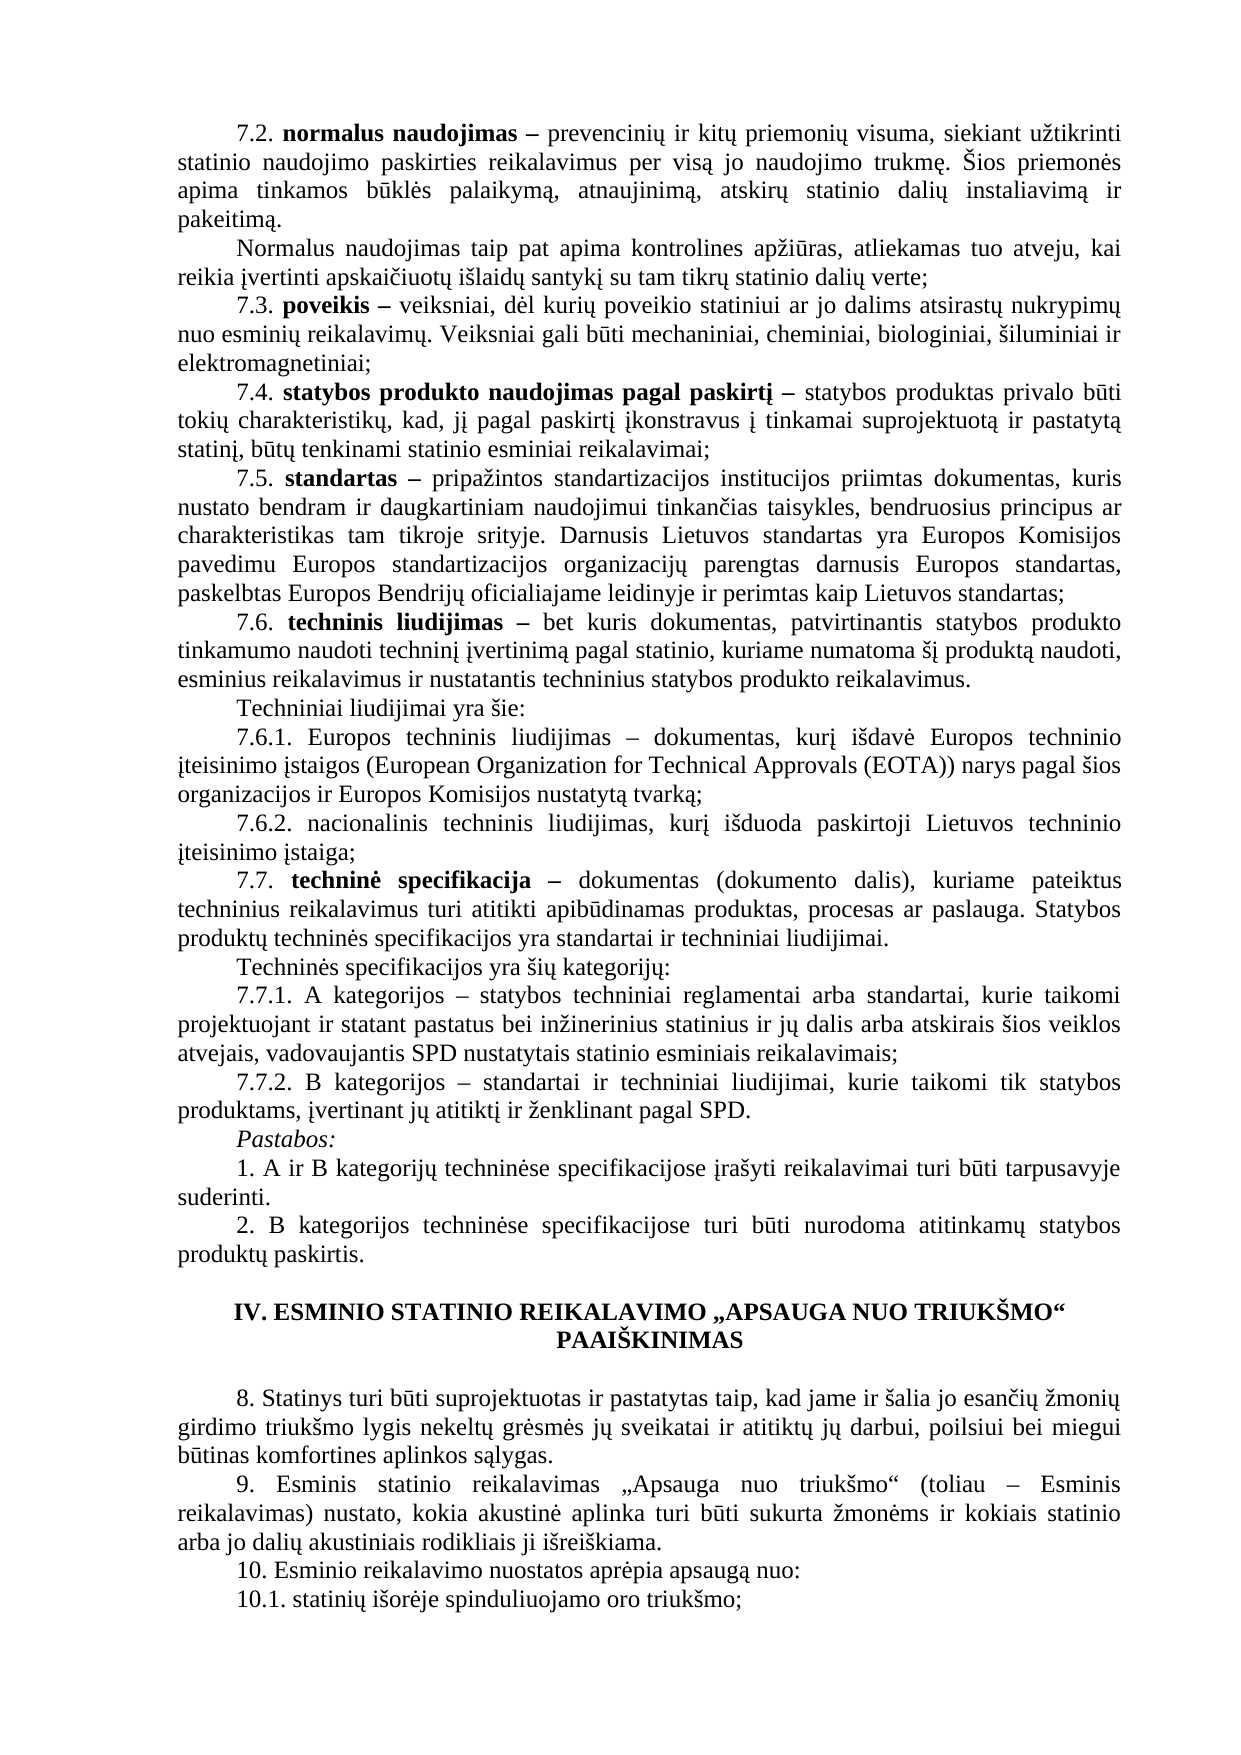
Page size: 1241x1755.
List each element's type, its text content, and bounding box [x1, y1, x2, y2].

text Normalus naudojimas taip pat apima kontrolines apžiūras, atliekamas tuo atveju, kai reikia įvertinti apskaičiuotų išlaidų santykį su tam tikrų statinio dalių verte; [177, 233, 1122, 291]
text 7.4. statybos produkto naudojimas pagal paskirtį – statybos produktas privalo būti tokių charakteristikų, kad, jį pagal paskirtį įkonstravus į tinkamai suprojektuotą ir pastatytą statinį, būtų tenkinami statinio esminiai reikalavimai; [177, 377, 1122, 463]
text 8. Statinys turi būti suprojektuotas ir pastatytas taip, kad jame ir šalia jo esančių žmonių girdimo triukšmo lygis nekeltų grėsmės jų sveikatai ir atitiktų jų darbui, poilsiui bei miegui būtinas komfortines aplinkos sąlygas. [177, 1383, 1122, 1469]
text 7.7. techninė specifikacija – dokumentas (dokumento dalis), kuriame pateiktus techninius reikalavimus turi atitikti apibūdinamas produktas, procesas ar paslauga. Statybos produktų techninės specifikacijos yra standartai ir techniniai liudijimai. [177, 866, 1122, 952]
text 9. Esminis statinio reikalavimas „Apsauga nuo triukšmo“ (toliau – Esminis reikalavimas) nustato, kokia akustinė aplinka turi būti sukurta žmonėms ir kokiais statinio arba jo dalių akustiniais rodikliais ji išreiškiama. [177, 1469, 1122, 1556]
text 7.2. normalus naudojimas – prevencinių ir kitų priemonių visuma, siekiant užtikrinti statinio naudojimo paskirties reikalavimus per visą jo naudojimo trukmę. Šios priemonės apima tinkamos būklės palaikymą, atnaujinimą, atskirų statinio dalių instaliavimą ir pakeitimą. [177, 118, 1122, 233]
text Techninės specifikacijos yra šių kategorijų: [177, 952, 1122, 981]
text 7.3. poveikis – veiksniai, dėl kurių poveikio statiniui ar jo dalims atsirastų nukrypimų nuo esminių reikalavimų. Veiksniai gali būti mechaniniai, cheminiai, biologiniai, šiluminiai ir elektromagnetiniai; [177, 291, 1122, 377]
text Pastabos: [177, 1124, 1122, 1153]
text 7.6.1. Europos techninis liudijimas – dokumentas, kurį išdavė Europos techninio įteisinimo įstaigos (European Organization for Technical Approvals (EOTA)) narys pagal šios organizacijos ir Europos Komisijos nustatytą tvarką; [177, 722, 1122, 808]
text 2. B kategorijos techninėse specifikacijose turi būti nurodoma atitinkamų statybos produktų paskirtis. [177, 1211, 1122, 1268]
text 10. Esminio reikalavimo nuostatos aprėpia apsaugą nuo: [177, 1556, 1122, 1584]
text 7.7.2. B kategorijos – standartai ir techniniai liudijimai, kurie taikomi tik statybos produktams, įvertinant jų atitiktį ir ženklinant pagal SPD. [177, 1067, 1122, 1124]
text Techniniai liudijimai yra šie: [177, 693, 1122, 722]
text 1. A ir B kategorijų techninėse specifikacijose įrašyti reikalavimai turi būti tarpusavyje suderinti. [177, 1153, 1122, 1211]
text 7.6.2. nacionalinis techninis liudijimas, kurį išduoda paskirtoji Lietuvos techninio įteisinimo įstaiga; [177, 808, 1122, 866]
text 7.5. standartas – pripažintos standartizacijos institucijos priimtas dokumentas, kuris nustato bendram ir daugkartiniam naudojimui tinkančias taisykles, bendruosius principus ar charakteristikas tam tikroje srityje. Darnusis Lietuvos standartas yra Europos Komisijos pavedimu Europos standartizacijos organizacijų parengtas darnusis Europos standartas, paskelbtas Europos Bendrijų oficialiajame leidinyje ir perimtas kaip Lietuvos standartas; [177, 463, 1122, 607]
text 7.7.1. A kategorijos – statybos techniniai reglamentai arba standartai, kurie taikomi projektuojant ir statant pastatus bei inžinerinius statinius ir jų dalis arba atskirais šios veiklos atvejais, vadovaujantis SPD nustatytais statinio esminiais reikalavimais; [177, 981, 1122, 1067]
text 7.6. techninis liudijimas – bet kuris dokumentas, patvirtinantis statybos produkto tinkamumo naudoti techninį įvertinimą pagal statinio, kuriame numatoma šį produktą naudoti, esminius reikalavimus ir nustatantis techninius statybos produkto reikalavimus. [177, 607, 1122, 693]
text 10.1. statinių išorėje spinduliuojamo oro triukšmo; [177, 1584, 1122, 1613]
text IV. ESMINIO STATINIO REIKALAVIMO „APSAUGA NUO TRIUKŠMO“ PAAIŠKINIMAS [177, 1297, 1122, 1354]
